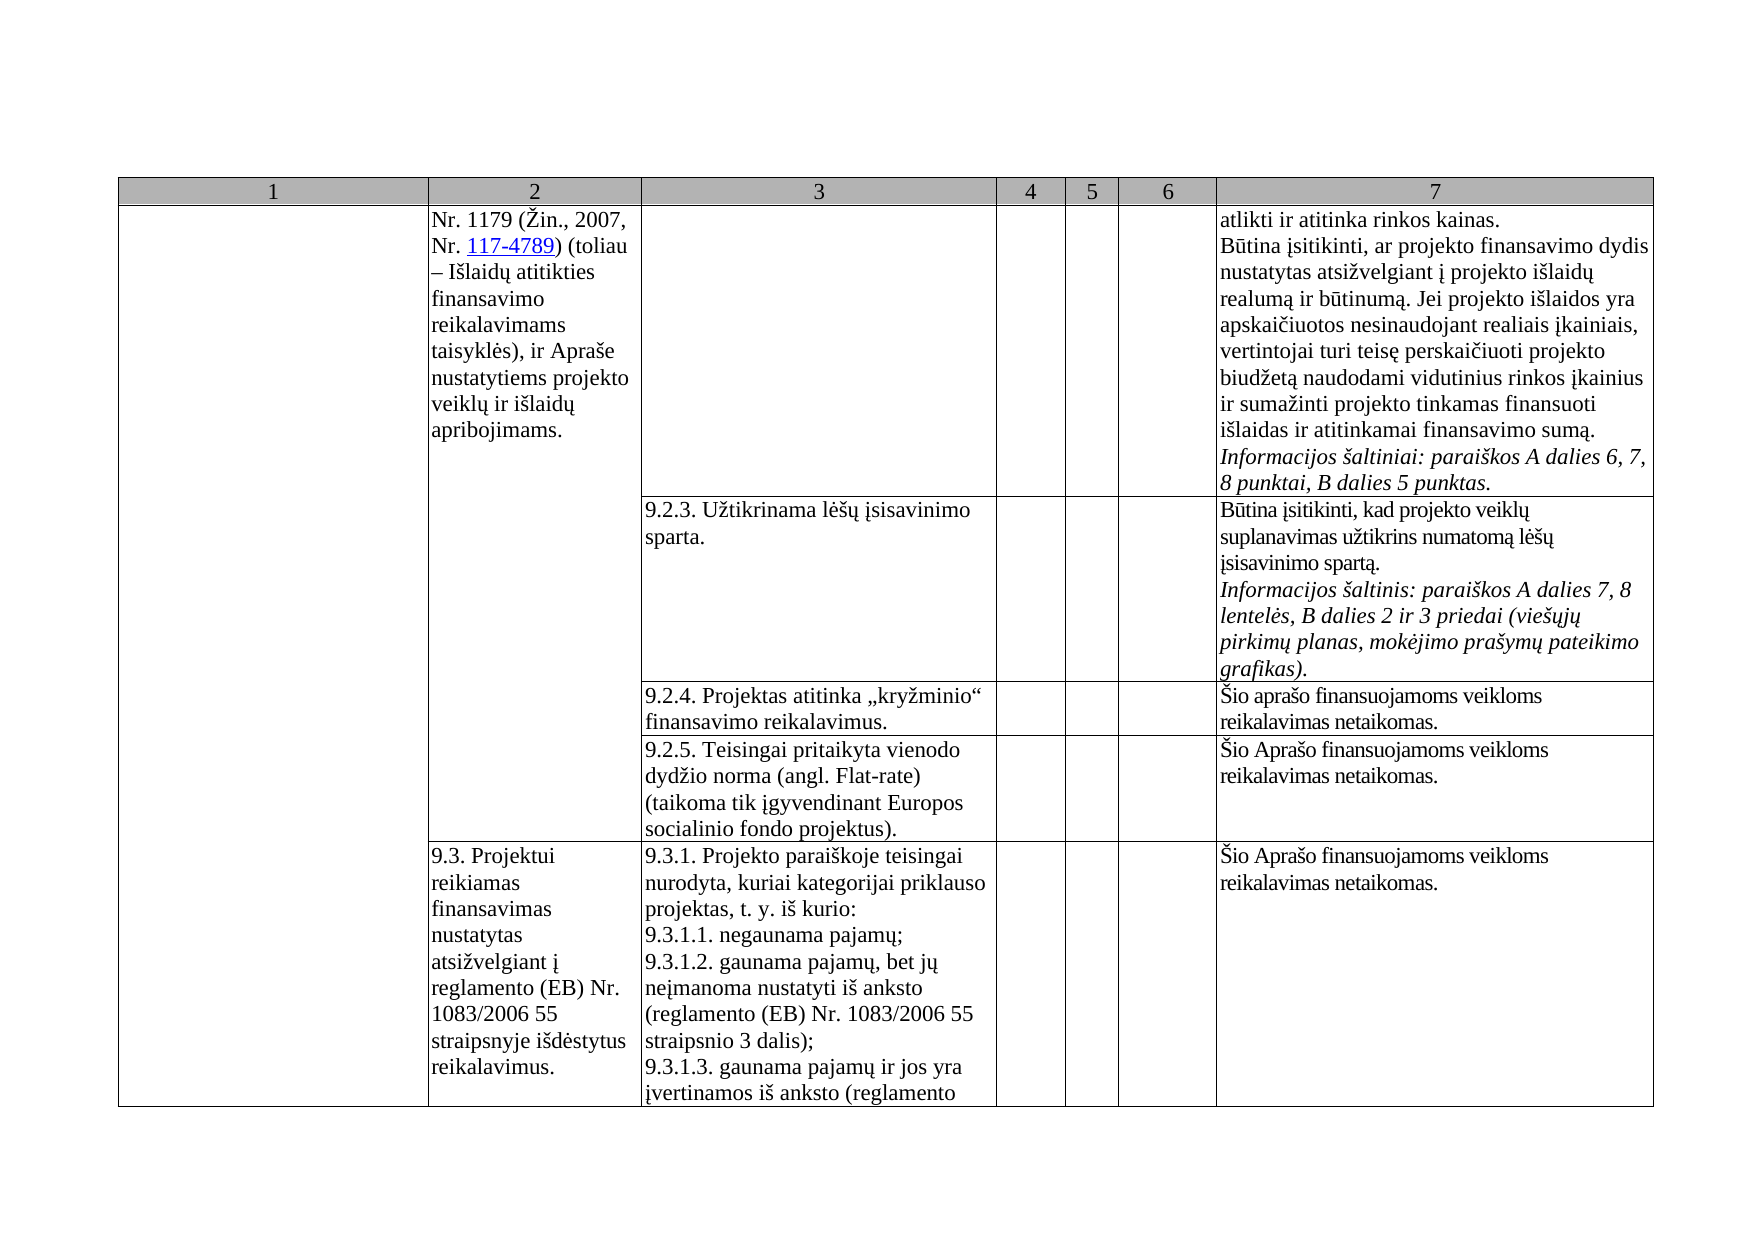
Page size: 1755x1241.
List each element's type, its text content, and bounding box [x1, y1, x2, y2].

table_cell Nr. 1179 (Žin., 2007, Nr. 117-4789) (toliau – Išlaidų atitikties finansavimo reikalavimams taisyklės), ir Apraše nustatytiems projekto veiklų ir išlaidų apribojimams. [429, 206, 641, 841]
table_cell [1119, 497, 1216, 681]
table_cell Šio aprašo finansuojamoms veikloms reikalavimas netaikomas. [1217, 682, 1653, 735]
table_header 5 [1066, 178, 1118, 204]
table_cell [1119, 842, 1216, 1106]
table_cell Šio Aprašo finansuojamoms veikloms reikalavimas netaikomas. [1217, 736, 1653, 841]
table_cell Būtina įsitikinti, kad projekto veiklų suplanavimas užtikrins numatomą lėšų įsisavinimo spartą. Informacijos šaltinis: paraiškos A dalies 7, 8 lentelės, B dalies 2 ir 3 priedai (viešųjų pirkimų planas, mokėjimo prašymų pateikimo grafikas). [1217, 497, 1653, 681]
table_cell 9.2.3. Užtikrinama lėšų įsisavinimo sparta. [642, 497, 996, 681]
table_cell [1066, 736, 1118, 841]
table_cell [997, 736, 1065, 841]
table_cell [1066, 497, 1118, 681]
table_cell [1066, 842, 1118, 1106]
table_cell Šio Aprašo finansuojamoms veikloms reikalavimas netaikomas. [1217, 842, 1653, 1106]
table_header 6 [1119, 178, 1216, 204]
table_cell 9.2.4. Projektas atitinka „kryžminio“ finansavimo reikalavimus. [642, 682, 996, 735]
table_header 4 [997, 178, 1065, 204]
table_cell [119, 206, 428, 1106]
table_header 1 [119, 178, 428, 204]
table_cell 9.3. Projektui reikiamas finansavimas nustatytas atsižvelgiant į reglamento (EB) Nr. 1083/2006 55 straipsnyje išdėstytus reikalavimus. [429, 842, 641, 1106]
table_cell [997, 497, 1065, 681]
table_cell [997, 682, 1065, 735]
table_header 2 [429, 178, 641, 204]
table_header 3 [642, 178, 996, 204]
table_cell 9.2.5. Teisingai pritaikyta vienodo dydžio norma (angl. Flat-rate) (taikoma tik įgyvendinant Europos socialinio fondo projektus). [642, 736, 996, 841]
table_cell [1119, 736, 1216, 841]
table_cell [997, 842, 1065, 1106]
table_cell [1119, 682, 1216, 735]
table_cell [1066, 682, 1118, 735]
table_cell [997, 206, 1065, 496]
table_cell 9.3.1. Projekto paraiškoje teisingai nurodyta, kuriai kategorijai priklauso projektas, t. y. iš kurio: 9.3.1.1. negaunama pajamų; 9.3.1.2. gaunama pajamų, bet jų neįmanoma nustatyti iš anksto (reglamento (EB) Nr. 1083/2006 55 straipsnio 3 dalis); 9.3.1.3. gaunama pajamų ir jos yra įvertinamos iš anksto (reglamento [642, 842, 996, 1106]
table_cell [642, 206, 996, 496]
table_header 7 [1217, 178, 1653, 204]
table_cell [1119, 206, 1216, 496]
table_cell [1066, 206, 1118, 496]
table_cell atlikti ir atitinka rinkos kainas. Būtina įsitikinti, ar projekto finansavimo dydis nustatytas atsižvelgiant į projekto išlaidų realumą ir būtinumą. Jei projekto išlaidos yra apskaičiuotos nesinaudojant realiais įkainiais, vertintojai turi teisę perskaičiuoti projekto biudžetą naudodami vidutinius rinkos įkainius ir sumažinti projekto tinkamas finansuoti išlaidas ir atitinkamai finansavimo sumą. Informacijos šaltiniai: paraiškos A dalies 6, 7, 8 punktai, B dalies 5 punktas. [1217, 206, 1653, 496]
